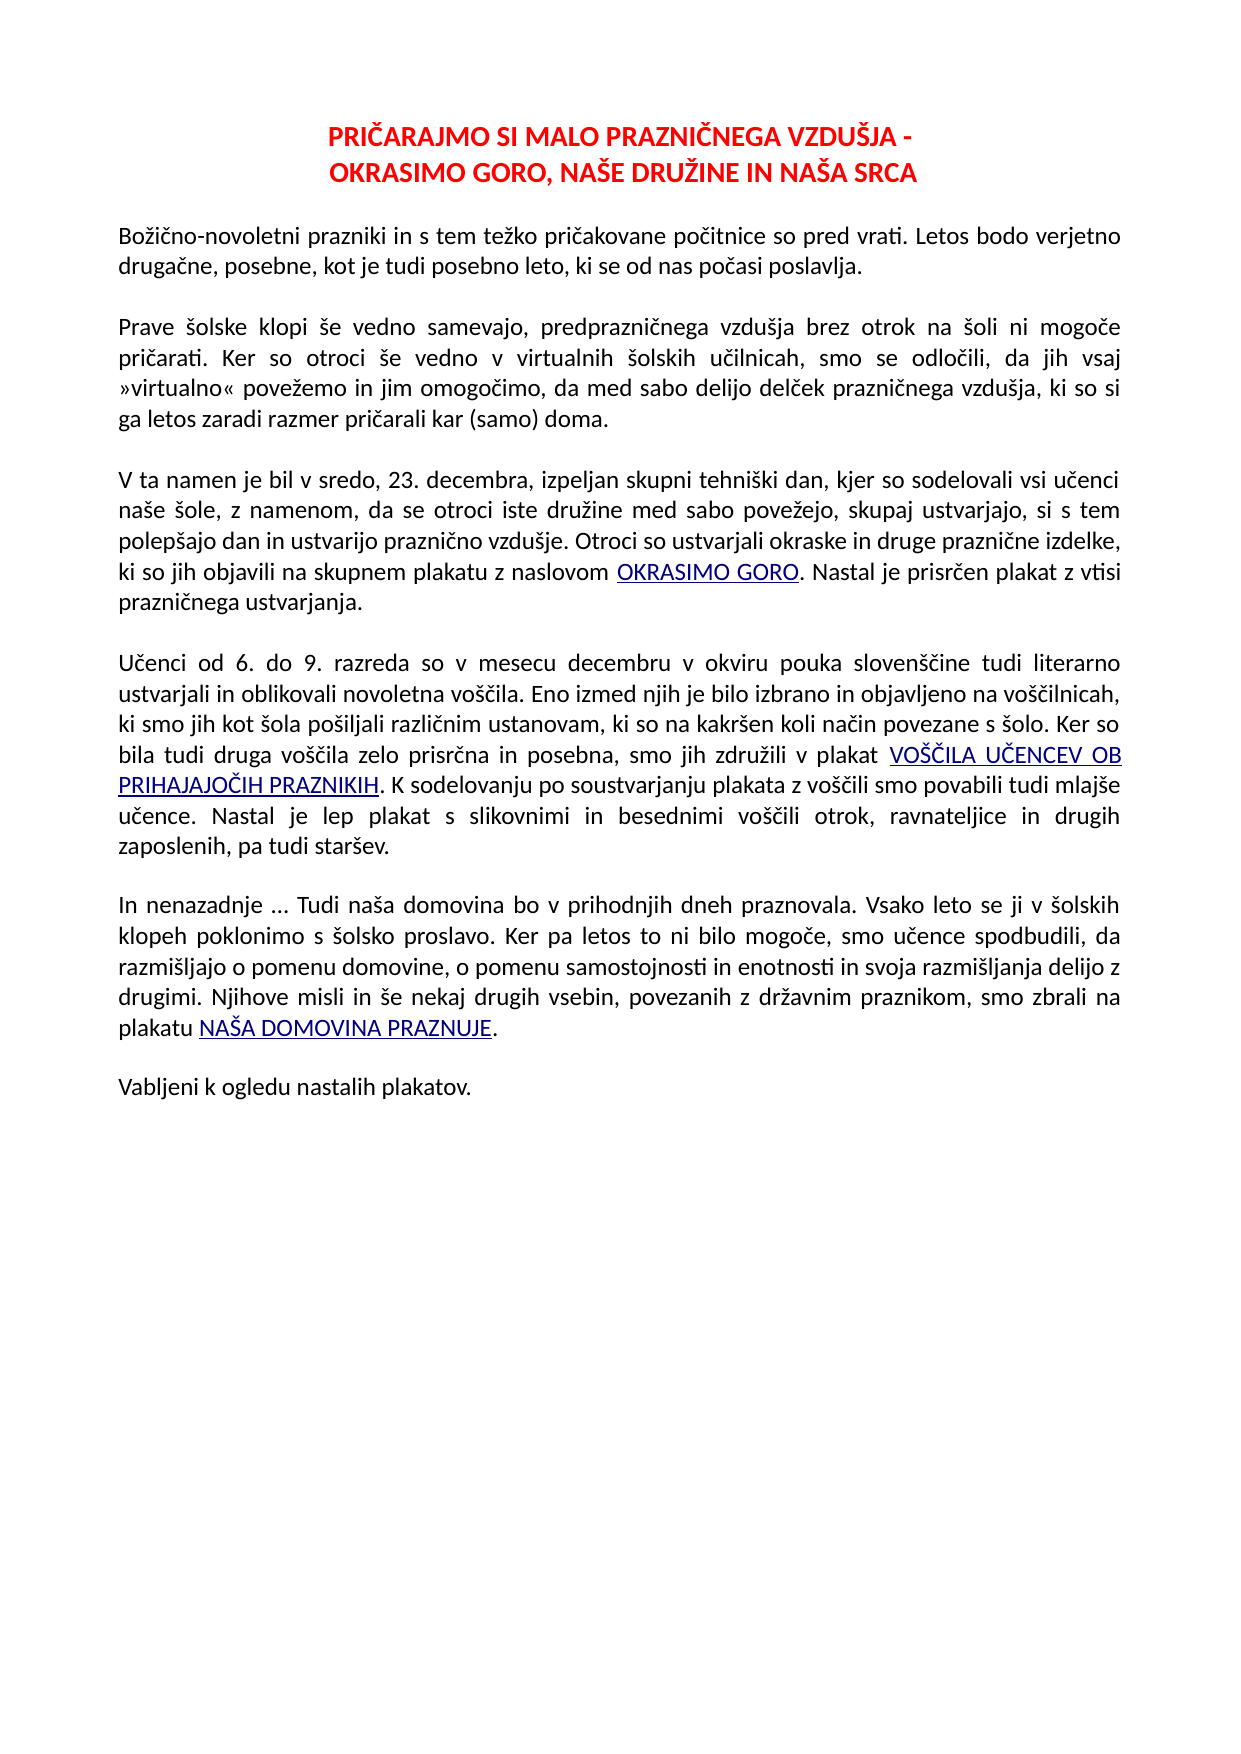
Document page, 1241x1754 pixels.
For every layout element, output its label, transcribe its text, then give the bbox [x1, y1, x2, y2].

text PRIČARAJMO SI MALO PRAZNIČNEGA VZDUŠJA - [118, 118, 1122, 154]
text Prave šolske klopi še vedno samevajo, predprazničnega vzdušja brez otrok na šoli ni mogoče pričarati. Ker so otroci še vedno v virtualnih šolskih učilnicah, smo se odločili, da jih vsaj »virtualno« povežemo in jim omogočimo, da med sabo delijo delček prazničnega vzdušja, ki so si ga letos zaradi razmer pričarali kar (samo) doma. [118, 311, 1122, 433]
text Božično-novoletni prazniki in s tem težko pričakovane počitnice so pred vrati. Letos bodo verjetno drugačne, posebne, kot je tudi posebno leto, ki se od nas počasi poslavlja. [118, 220, 1122, 281]
text Učenci od 6. do 9. razreda so v mesecu decembru v okviru pouka slovenščine tudi literarno ustvarjali in oblikovali novoletna voščila. Eno izmed njih je bilo izbrano in objavljeno na voščilnicah, ki smo jih kot šola pošiljali različnim ustanovam, ki so na kakršen koli način povezane s šolo. Ker so bila tudi druga voščila zelo prisrčna in posebna, smo jih združili v plakat VOŠČILA UČENCEV OB PRIHAJAJOČIH PRAZNIKIH. K sodelovanju po soustvarjanju plakata z voščili smo povabili tudi mlajše učence. Nastal je lep plakat s slikovnimi in besednimi voščili otrok, ravnateljice in drugih zaposlenih, pa tudi staršev. [118, 647, 1122, 861]
text In nenazadnje … Tudi naša domovina bo v prihodnjih dneh praznovala. Vsako leto se ji v šolskih klopeh poklonimo s šolsko proslavo. Ker pa letos to ni bilo mogoče, smo učence spodbudili, da razmišljajo o pomenu domovine, o pomenu samostojnosti in enotnosti in svoja razmišljanja delijo z drugimi. Njihove misli in še nekaj drugih vsebin, povezanih z državnim praznikom, smo zbrali na plakatu NAŠA DOMOVINA PRAZNUJE. [118, 889, 1122, 1042]
text Vabljeni k ogledu nastalih plakatov. [118, 1071, 1122, 1101]
text V ta namen je bil v sredo, 23. decembra, izpeljan skupni tehniški dan, kjer so sodelovali vsi učenci naše šole, z namenom, da se otroci iste družine med sabo povežejo, skupaj ustvarjajo, si s tem polepšajo dan in ustvarijo praznično vzdušje. Otroci so ustvarjali okraske in druge praznične izdelke, ki so jih objavili na skupnem plakatu z naslovom OKRASIMO GORO. Nastal je prisrčen plakat z vtisi prazničnega ustvarjanja. [118, 464, 1122, 617]
text OKRASIMO GORO, NAŠE DRUŽINE IN NAŠA SRCA [118, 154, 1122, 189]
